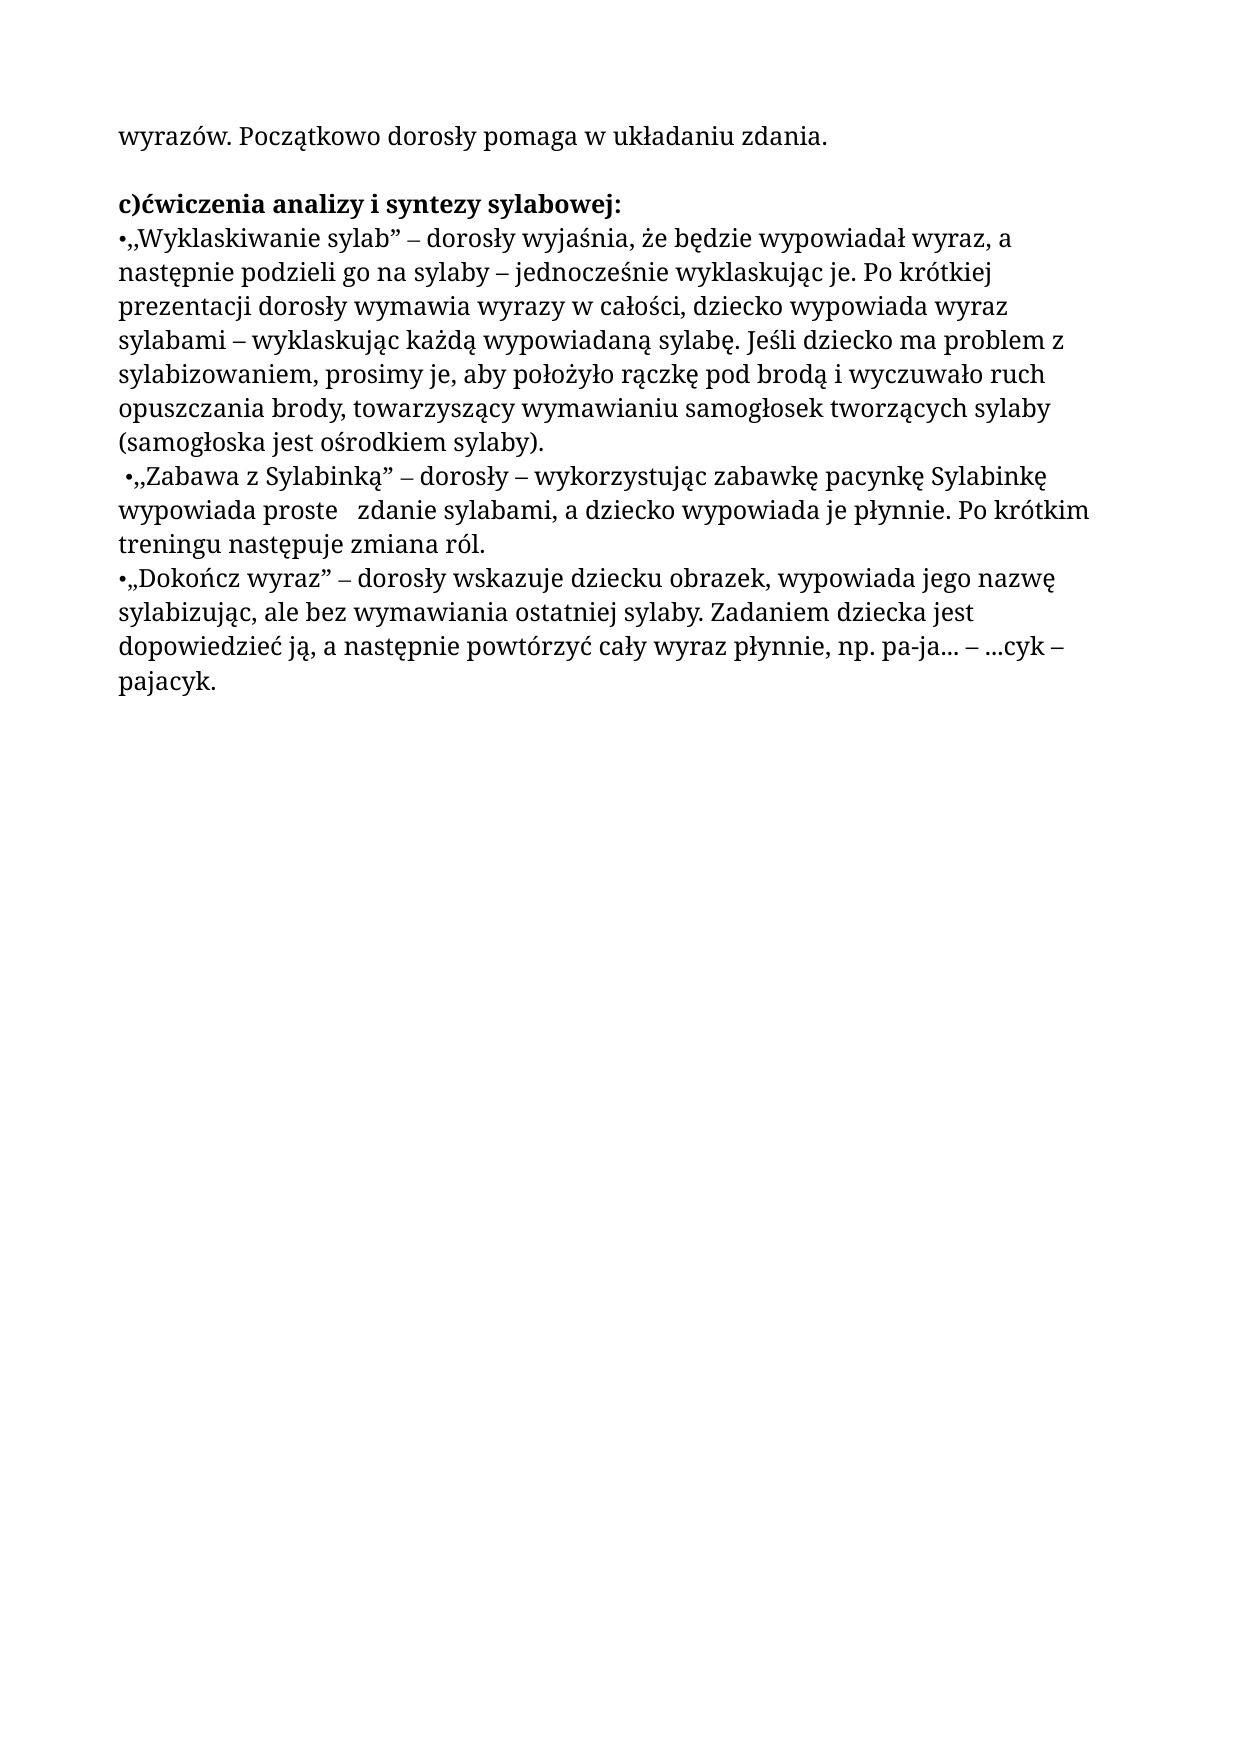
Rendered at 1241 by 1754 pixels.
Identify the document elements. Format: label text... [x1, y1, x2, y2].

text wyrazów. Początkowo dorosły pomaga w układaniu zdania. [118, 118, 1122, 152]
text •,,Zabawa z Sylabinką” – dorosły – wykorzystując zabawkę pacynkę Sylabinkę wypowiada proste zdanie sylabami, a dziecko wypowiada je płynnie. Po krótkim treningu następuje zmiana ról. [118, 459, 1122, 561]
text c)ćwiczenia analizy i syntezy sylabowej: [118, 186, 1122, 220]
text •,,Wyklaskiwanie sylab” – dorosły wyjaśnia, że będzie wypowiadał wyraz, a następnie podzieli go na sylaby – jednocześnie wyklaskując je. Po krótkiej prezentacji dorosły wymawia wyrazy w całości, dziecko wypowiada wyraz sylabami – wyklaskując każdą wypowiadaną sylabę. Jeśli dziecko ma problem z sylabizowaniem, prosimy je, aby położyło rączkę pod brodą i wyczuwało ruch opuszczania brody, towarzyszący wymawianiu samogłosek tworzących sylaby (samogłoska jest ośrodkiem sylaby). [118, 220, 1122, 459]
text •„Dokończ wyraz” – dorosły wskazuje dziecku obrazek, wypowiada jego nazwę sylabizując, ale bez wymawiania ostatniej sylaby. Zadaniem dziecka jest dopowiedzieć ją, a następnie powtórzyć cały wyraz płynnie, np. pa-ja... – ...cyk – pajacyk. [118, 561, 1122, 697]
